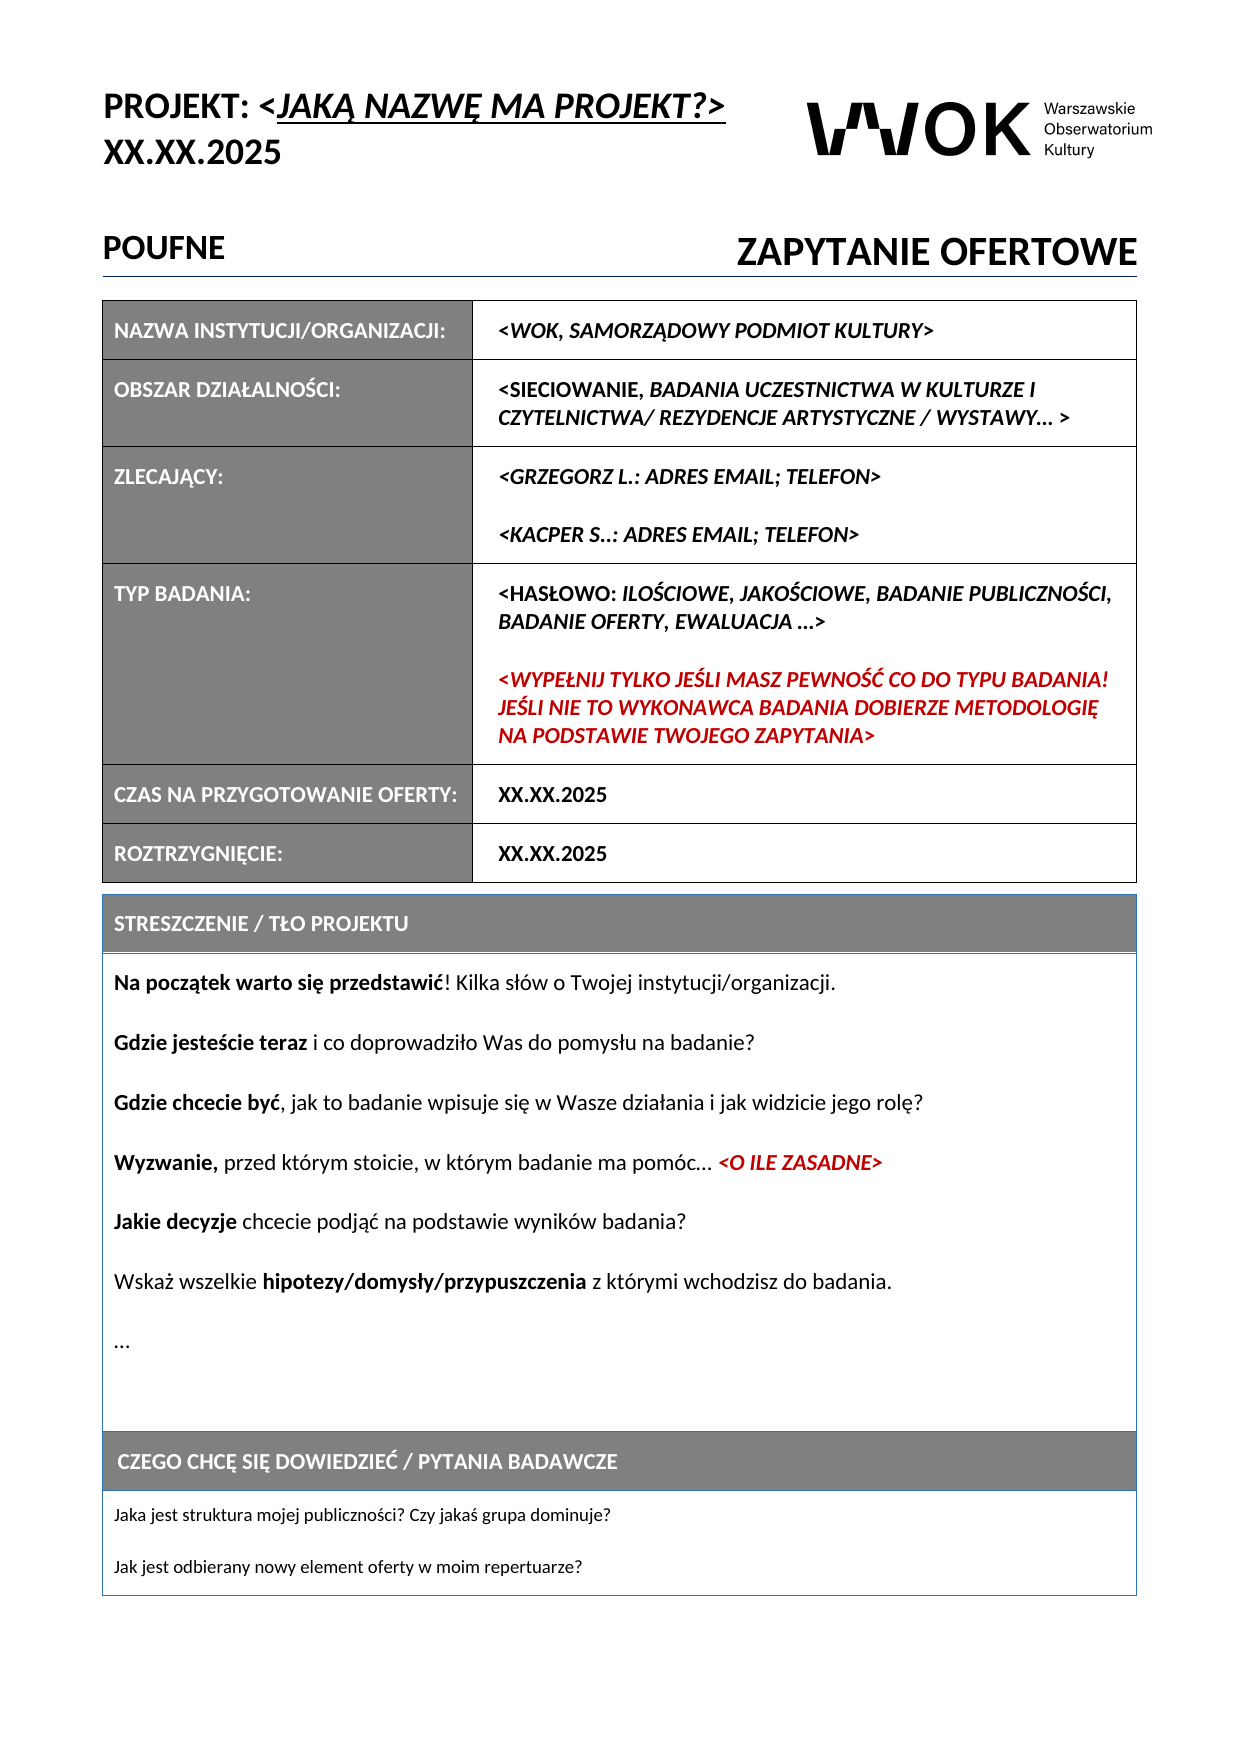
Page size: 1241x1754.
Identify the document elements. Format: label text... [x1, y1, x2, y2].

table_cell Na początek warto się przedstawić! Kilka słów o Twojej instytucji/organizacji. Gdzie jesteście teraz i co doprowadziło Was do pomysłu na badanie? Gdzie chcecie być, jak to badanie wpisuje się w Wasze działania i jak widzicie jego rolę? Wyzwanie, przed którym stoicie, w którym badanie ma pomóc… <O ILE ZASADNE> Jakie decyzje chcecie podjąć na podstawie wyników badania? Wskaż wszelkie hipotezy/domysły/przypuszczenia z którymi wchodzisz do badania. … [103, 954, 1136, 1431]
table_header NAZWA INSTYTUCJI/ORGANIZACJI: [103, 301, 472, 359]
table_header <WOK, SAMORZĄDOWY PODMIOT KULTURY> [473, 301, 1136, 359]
table_cell <SIECIOWANIE, BADANIA UCZESTNICTWA W KULTURZE I CZYTELNICTWA/ REZYDENCJE ARTYSTYCZNE / WYSTAWY… > [473, 360, 1136, 446]
table_cell XX.XX.2025 [473, 765, 1136, 823]
table_cell Jaka jest struktura mojej publiczności? Czy jakaś grupa dominuje? Jak jest odbierany nowy element oferty w moim repertuarze? [103, 1491, 1136, 1595]
table_cell CZAS NA PRZYGOTOWANIE OFERTY: [103, 765, 472, 823]
table_cell <GRZEGORZ L.: ADRES EMAIL; TELEFON> <KACPER S..: ADRES EMAIL; TELEFON> [473, 447, 1136, 563]
table_cell OBSZAR DZIAŁALNOŚCI: [103, 360, 472, 446]
table_cell CZEGO CHCĘ SIĘ DOWIEDZIEĆ / PYTANIA BADAWCZE [103, 1432, 1136, 1490]
table_cell TYP BADANIA: [103, 564, 472, 764]
table_cell ZLECAJĄCY: [103, 447, 472, 563]
table_header STRESZCZENIE / TŁO PROJEKTU [103, 895, 1136, 952]
table_cell XX.XX.2025 [473, 824, 1136, 882]
table_cell ROZTRZYGNIĘCIE: [103, 824, 472, 882]
table_cell <HASŁOWO: ILOŚCIOWE, JAKOŚCIOWE, BADANIE PUBLICZNOŚCI, BADANIE OFERTY, EWALUACJA …> <WYPEŁNIJ TYLKO JEŚLI MASZ PEWNOŚĆ CO DO TYPU BADANIA! JEŚLI NIE TO WYKONAWCA BADANIA DOBIERZE METODOLOGIĘ NA PODSTAWIE TWOJEGO ZAPYTANIA> [473, 564, 1136, 764]
